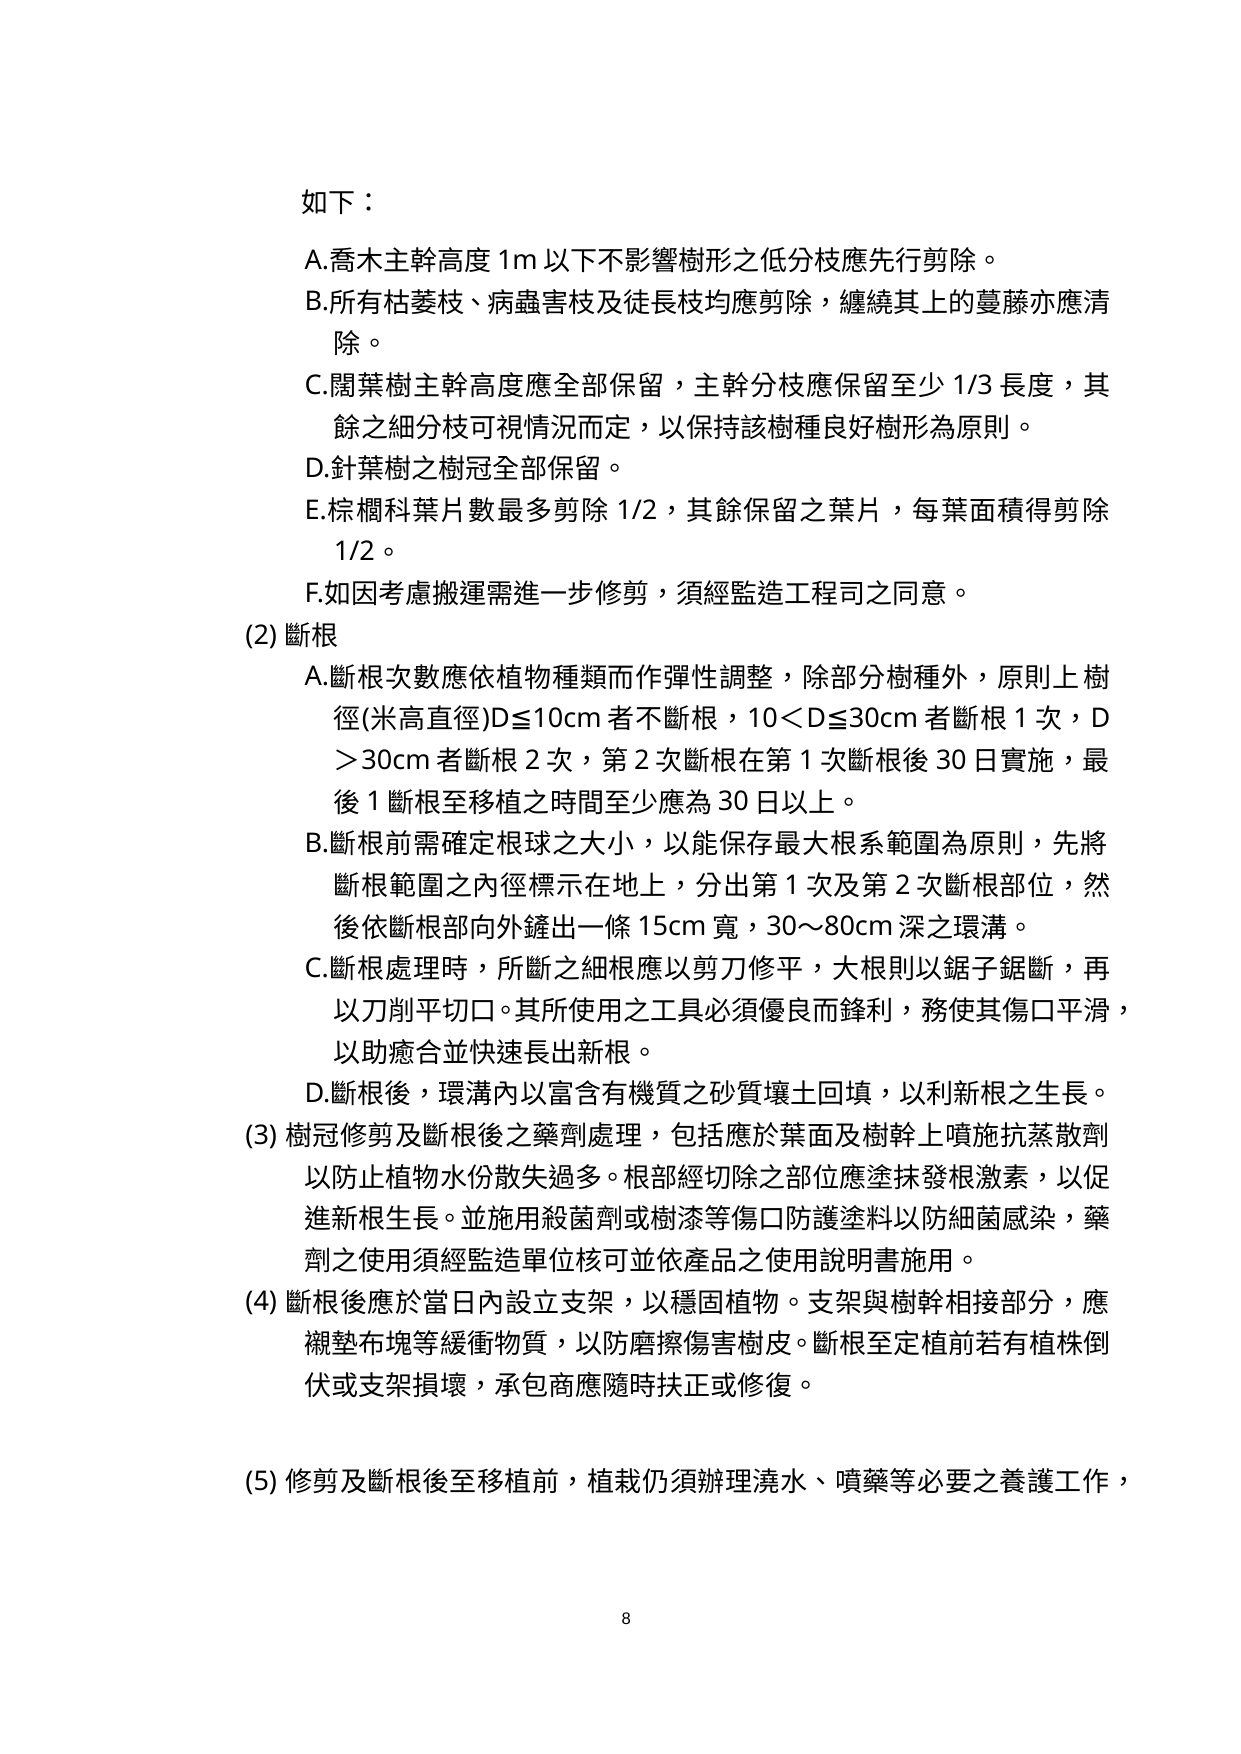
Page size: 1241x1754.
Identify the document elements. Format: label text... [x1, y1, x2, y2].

text (5) 修剪及斷根後至移植前，植栽仍須辦理澆水、噴藥等必要之養護工作，以保持植株優良成長，俾利移植作業之進行。 [245, 1442, 1110, 1517]
text E.棕櫚科葉片數最多剪除1/2，其餘保留之葉片，每葉面積得剪除1/2。 [304, 488, 1110, 571]
text (4) 斷根後應於當日內設立支架，以穩固植物。支架與樹幹相接部分，應襯墊布塊等緩衝物質，以防磨擦傷害樹皮。斷根至定植前若有植株倒伏或支架損壞，承包商應隨時扶正或修復。 [245, 1279, 1110, 1404]
text D.針葉樹之樹冠全部保留。 [301, 446, 1110, 488]
text F.如因考慮搬運需進一步修剪，須經監造工程司之同意。 [301, 571, 1110, 613]
text A.斷根次數應依植物種類而作彈性調整，除部分樹種外，原則上樹徑(米高直徑)D≦10cm者不斷根，10＜D≦30cm者斷根1次，D＞30cm者斷根2次，第2次斷根在第1次斷根後30日實施，最後1斷根至移植之時間至少應為30日以上。 [304, 654, 1110, 821]
text C.闊葉樹主幹高度應全部保留，主幹分枝應保留至少1/3長度，其餘之細分枝可視情況而定，以保持該樹種良好樹形為原則。 [304, 363, 1110, 446]
text A.喬木主幹高度1m以下不影響樹形之低分枝應先行剪除。 [301, 238, 1110, 279]
text B.斷根前需確定根球之大小，以能保存最大根系範圍為原則，先將斷根範圍之內徑標示在地上，分出第1次及第2次斷根部位，然後依斷根部向外鏟出一條15cm寬，30～80cm深之環溝。 [304, 821, 1110, 946]
text C.斷根處理時，所斷之細根應以剪刀修平，大根則以鋸子鋸斷，再以刀削平切口。其所使用之工具必須優良而鋒利，務使其傷口平滑，以助癒合並快速長出新根。 [304, 946, 1110, 1071]
text D.斷根後，環溝內以富含有機質之砂質壤土回填，以利新根之生長。 [304, 1071, 1110, 1113]
text B.所有枯萎枝、病蟲害枝及徒長枝均應剪除，纏繞其上的蔓藤亦應清除。 [304, 279, 1110, 363]
text 如下： [242, 163, 1110, 238]
text (3) 樹冠修剪及斷根後之藥劑處理，包括應於葉面及樹幹上噴施抗蒸散劑以防止植物水份散失過多。根部經切除之部位應塗抹發根激素，以促進新根生長。並施用殺菌劑或樹漆等傷口防護塗料以防細菌感染，藥劑之使用須經監造單位核可並依產品之使用說明書施用。 [245, 1113, 1110, 1279]
text (2) 斷根 [242, 613, 1110, 654]
